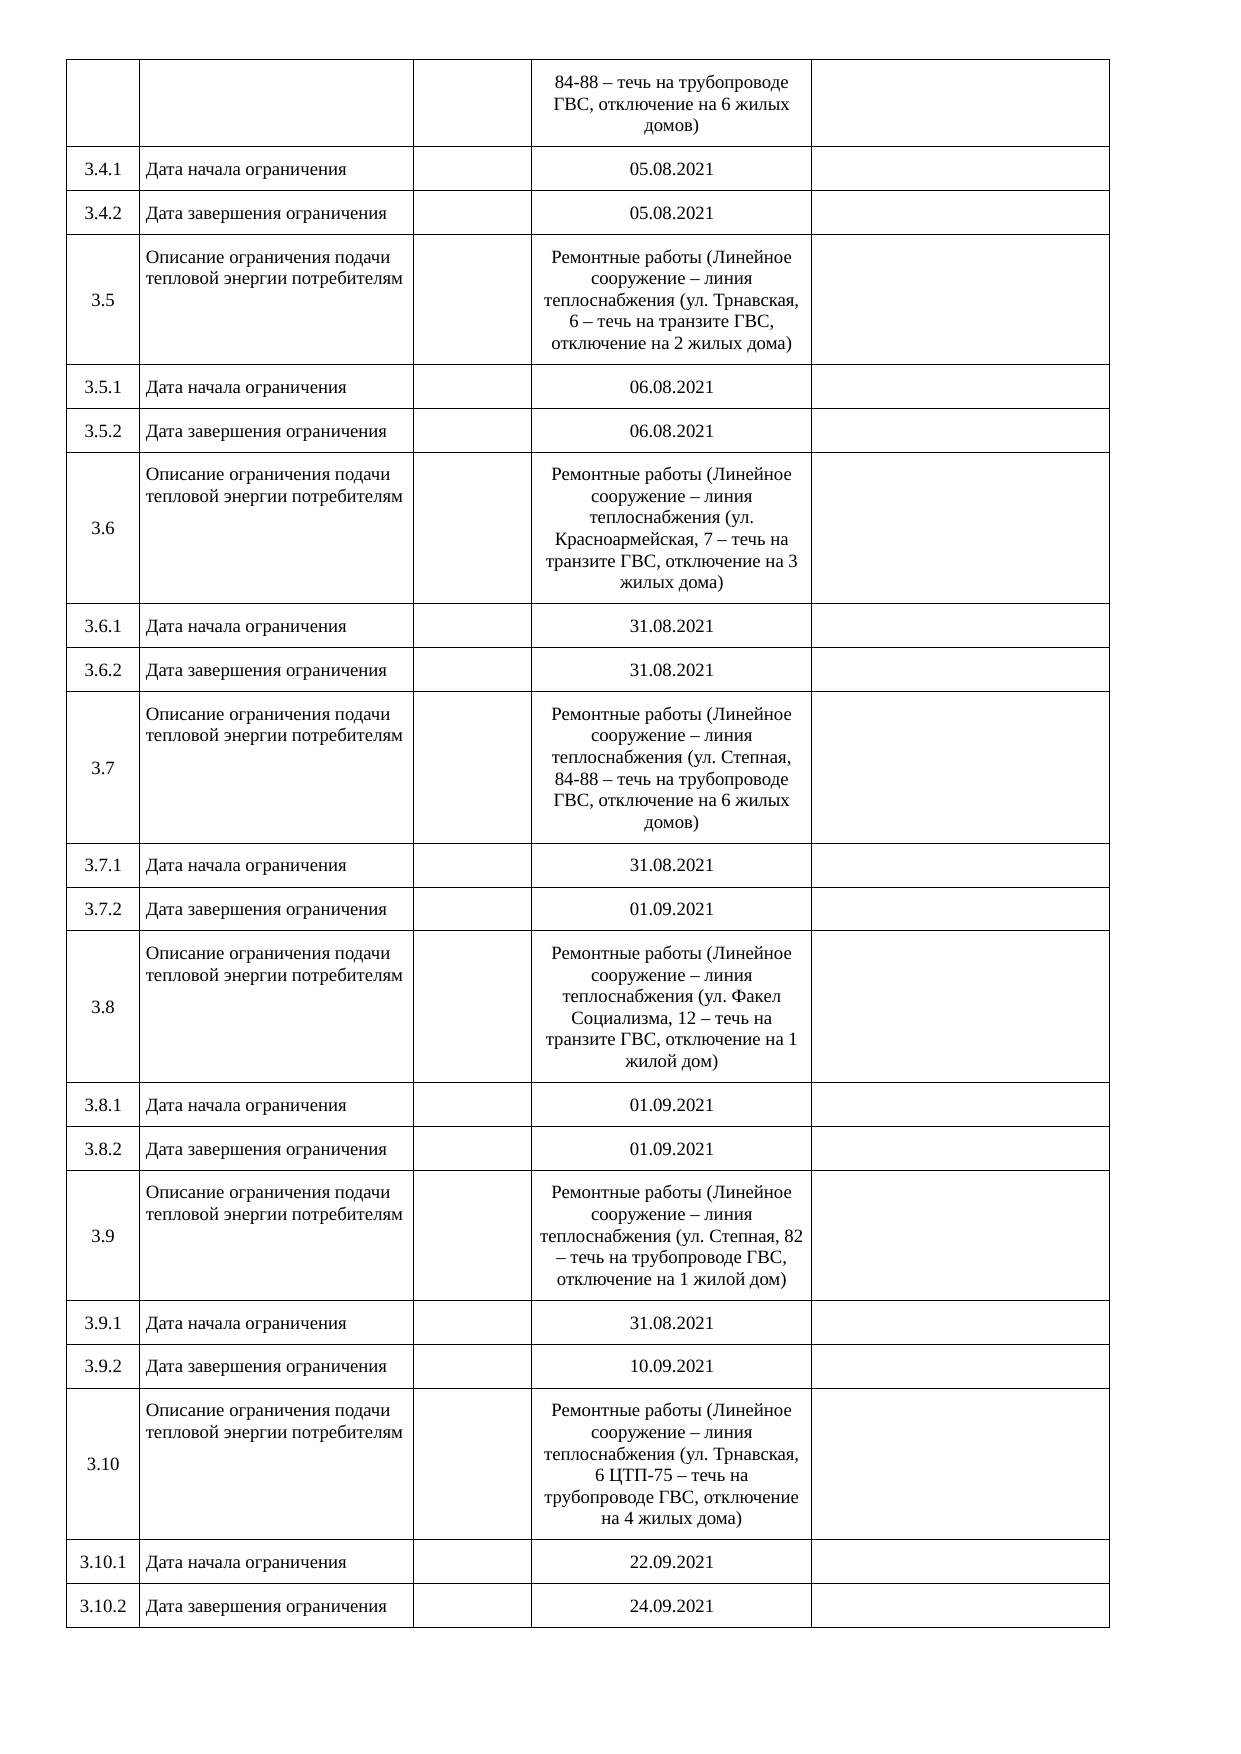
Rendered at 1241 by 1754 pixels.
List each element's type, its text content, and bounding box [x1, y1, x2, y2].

table_cell 3.7.2 [67, 888, 139, 930]
table_cell [812, 235, 1109, 364]
table_cell Описание ограничения подачи тепловой энергии потребителям [140, 692, 413, 843]
table_cell 3.9.2 [67, 1345, 139, 1388]
table_cell [812, 888, 1109, 930]
table_cell [67, 60, 139, 146]
table_cell 31.08.2021 [532, 648, 811, 691]
table_cell 3.7.1 [67, 844, 139, 887]
table_cell 3.4.1 [67, 147, 139, 190]
table_cell [812, 365, 1109, 408]
table_cell Дата начала ограничения [140, 844, 413, 887]
table_cell [414, 1389, 531, 1539]
table_cell [812, 1171, 1109, 1300]
table_cell [812, 1345, 1109, 1388]
table_cell Дата завершения ограничения [140, 648, 413, 691]
table_cell 10.09.2021 [532, 1345, 811, 1388]
table_cell Дата начала ограничения [140, 1083, 413, 1126]
table_cell [414, 191, 531, 234]
table_cell [812, 147, 1109, 190]
table_cell Описание ограничения подачи тепловой энергии потребителям [140, 453, 413, 603]
table_cell [414, 453, 531, 603]
table_cell 06.08.2021 [532, 365, 811, 408]
table_cell 3.5.2 [67, 409, 139, 452]
table_cell 3.8.2 [67, 1127, 139, 1170]
table_cell [414, 931, 531, 1082]
table_cell Ремонтные работы (Линейное сооружение – линия теплоснабжения (ул. Трнавская, 6 ЦТП-75 – течь на трубопроводе ГВС, отключение на 4 жилых дома) [532, 1389, 811, 1539]
table_cell Дата начала ограничения [140, 1540, 413, 1583]
table_cell 24.09.2021 [532, 1584, 811, 1627]
table_cell Описание ограничения подачи тепловой энергии потребителям [140, 235, 413, 364]
table_cell [414, 1345, 531, 1388]
table_cell Дата завершения ограничения [140, 1584, 413, 1627]
table_cell [140, 60, 413, 146]
table_cell [812, 604, 1109, 647]
table_cell Дата завершения ограничения [140, 409, 413, 452]
table_cell [812, 1389, 1109, 1539]
table_cell [414, 604, 531, 647]
table_cell 3.7 [67, 692, 139, 843]
table_cell Ремонтные работы (Линейное сооружение – линия теплоснабжения (ул. Степная, 82 – течь на трубопроводе ГВС, отключение на 1 жилой дом) [532, 1171, 811, 1300]
table_cell [414, 1083, 531, 1126]
table_cell 3.6 [67, 453, 139, 603]
table_cell 01.09.2021 [532, 1083, 811, 1126]
table_cell Дата завершения ограничения [140, 888, 413, 930]
table_cell [414, 235, 531, 364]
table_cell [414, 888, 531, 930]
table_cell 3.4.2 [67, 191, 139, 234]
table_cell [812, 648, 1109, 691]
table_cell Дата начала ограничения [140, 147, 413, 190]
table_cell [812, 453, 1109, 603]
table_cell [812, 1083, 1109, 1126]
table_cell Ремонтные работы (Линейное сооружение – линия теплоснабжения (ул. Трнавская, 6 – течь на транзите ГВС, отключение на 2 жилых дома) [532, 235, 811, 364]
table_cell [812, 1584, 1109, 1627]
table_cell Дата начала ограничения [140, 365, 413, 408]
table_cell [414, 1540, 531, 1583]
table_cell 3.8 [67, 931, 139, 1082]
table_cell Дата начала ограничения [140, 1301, 413, 1344]
table_cell 05.08.2021 [532, 191, 811, 234]
table_cell 3.10.1 [67, 1540, 139, 1583]
table_cell [414, 1301, 531, 1344]
table_cell [812, 844, 1109, 887]
table_cell 3.5 [67, 235, 139, 364]
table_cell 3.9.1 [67, 1301, 139, 1344]
table_cell [812, 191, 1109, 234]
table_cell [414, 1584, 531, 1627]
table_cell [414, 1127, 531, 1170]
table_cell 06.08.2021 [532, 409, 811, 452]
table_cell 84-88 – течь на трубопроводе ГВС, отключение на 6 жилых домов) [532, 60, 811, 146]
table_cell Описание ограничения подачи тепловой энергии потребителям [140, 931, 413, 1082]
table_cell 01.09.2021 [532, 1127, 811, 1170]
table_cell 31.08.2021 [532, 1301, 811, 1344]
table_cell Ремонтные работы (Линейное сооружение – линия теплоснабжения (ул. Степная, 84-88 – течь на трубопроводе ГВС, отключение на 6 жилых домов) [532, 692, 811, 843]
table_cell [414, 147, 531, 190]
table_cell 01.09.2021 [532, 888, 811, 930]
table_cell [414, 1171, 531, 1300]
table_cell [812, 409, 1109, 452]
table_cell Ремонтные работы (Линейное сооружение – линия теплоснабжения (ул. Красноармейская, 7 – течь на транзите ГВС, отключение на 3 жилых дома) [532, 453, 811, 603]
table_cell 3.10 [67, 1389, 139, 1539]
table_cell 3.10.2 [67, 1584, 139, 1627]
table_cell 31.08.2021 [532, 844, 811, 887]
table_cell [812, 931, 1109, 1082]
table_cell 3.6.1 [67, 604, 139, 647]
table_cell [812, 692, 1109, 843]
table_cell 05.08.2021 [532, 147, 811, 190]
table_cell 3.8.1 [67, 1083, 139, 1126]
table_cell Дата начала ограничения [140, 604, 413, 647]
table_cell [414, 648, 531, 691]
table_cell [414, 409, 531, 452]
table_cell 3.9 [67, 1171, 139, 1300]
table_cell [414, 844, 531, 887]
table_cell [812, 1301, 1109, 1344]
table_cell Дата завершения ограничения [140, 1345, 413, 1388]
table_cell Ремонтные работы (Линейное сооружение – линия теплоснабжения (ул. Факел Социализма, 12 – течь на транзите ГВС, отключение на 1 жилой дом) [532, 931, 811, 1082]
table_cell Дата завершения ограничения [140, 191, 413, 234]
table_cell 3.6.2 [67, 648, 139, 691]
table_cell 31.08.2021 [532, 604, 811, 647]
table_cell [812, 1540, 1109, 1583]
table_cell [812, 60, 1109, 146]
table_cell 3.5.1 [67, 365, 139, 408]
table_cell Описание ограничения подачи тепловой энергии потребителям [140, 1389, 413, 1539]
table_cell Описание ограничения подачи тепловой энергии потребителям [140, 1171, 413, 1300]
table_cell [414, 365, 531, 408]
table_cell [812, 1127, 1109, 1170]
table_cell [414, 60, 531, 146]
table_cell [414, 692, 531, 843]
table_cell 22.09.2021 [532, 1540, 811, 1583]
table_cell Дата завершения ограничения [140, 1127, 413, 1170]
